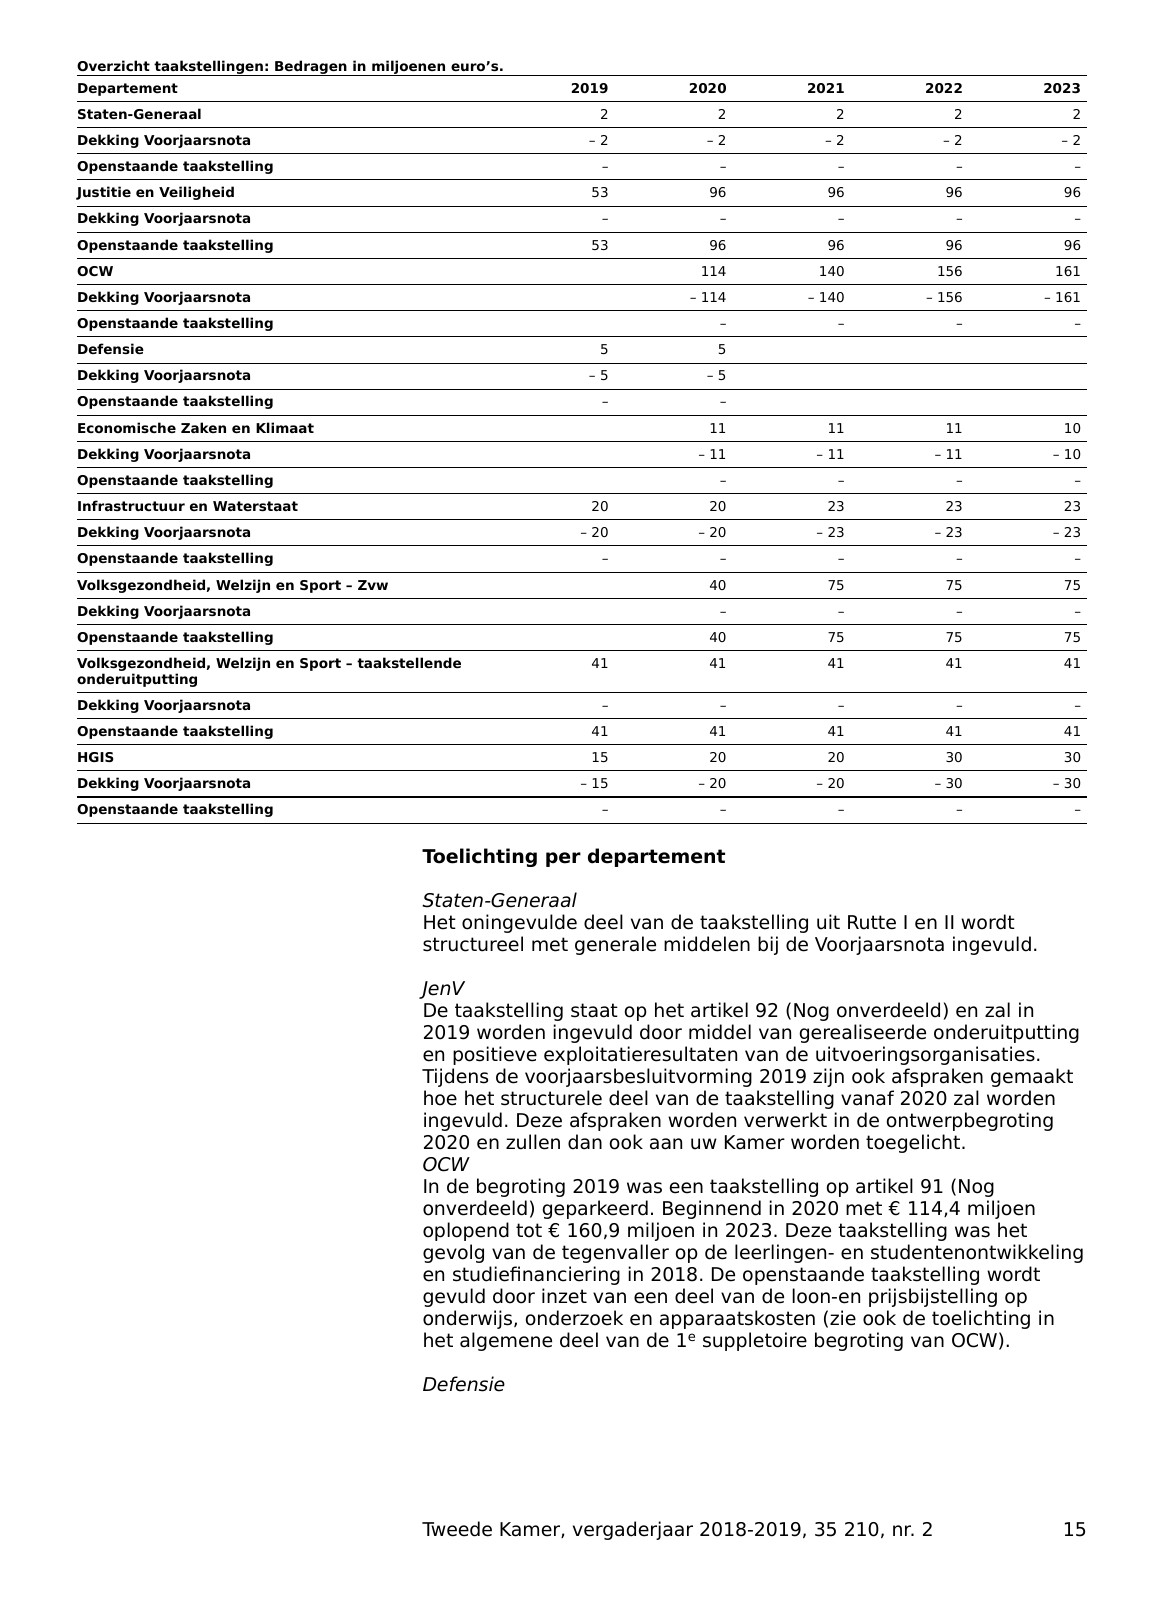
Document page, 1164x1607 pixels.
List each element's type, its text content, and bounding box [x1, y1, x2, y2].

table_cell HGIS [77, 745, 496, 770]
table_cell 2 [969, 102, 1087, 127]
table_cell 11 [614, 416, 732, 441]
table_cell 2020 [614, 76, 732, 101]
table_cell [969, 390, 1087, 415]
table_cell 11 [850, 416, 968, 441]
table_cell Dekking Voorjaarsnota [77, 442, 496, 467]
table_cell Openstaande taakstelling [77, 390, 496, 415]
table_cell – [732, 693, 850, 718]
table_cell [969, 337, 1087, 362]
table_cell – [496, 154, 614, 179]
table_cell 30 [850, 745, 968, 770]
table_cell – [496, 546, 614, 572]
table_cell 2 [850, 102, 968, 127]
table_cell – [614, 599, 732, 624]
table_cell 41 [850, 719, 968, 744]
table_cell [496, 259, 614, 284]
table_cell Infrastructuur en Waterstaat [77, 494, 496, 519]
table_cell 41 [969, 719, 1087, 744]
table_cell Defensie [77, 337, 496, 362]
table_cell 156 [850, 259, 968, 284]
table_cell – [850, 207, 968, 232]
table_cell 53 [496, 233, 614, 258]
table_header Overzicht taakstellingen: Bedragen in miljoenen euro’s. [77, 59, 1087, 75]
table_cell – [850, 546, 968, 572]
table_cell 161 [969, 259, 1087, 284]
table_cell [850, 364, 968, 388]
table_cell – 156 [850, 285, 968, 310]
table_cell – [969, 207, 1087, 232]
table_cell 96 [732, 233, 850, 258]
table_cell – [614, 693, 732, 718]
table_cell – 30 [850, 771, 968, 796]
table_cell – 2 [496, 128, 614, 153]
table_cell OCW [77, 259, 496, 284]
table_cell – 30 [969, 771, 1087, 796]
table_cell [496, 311, 614, 336]
table_cell Dekking Voorjaarsnota [77, 364, 496, 388]
table_cell 2 [614, 102, 732, 127]
table_cell – [496, 207, 614, 232]
table_cell – 161 [969, 285, 1087, 310]
table_cell 2 [496, 102, 614, 127]
text Staten-Generaal [422, 890, 1087, 912]
table_cell – [969, 154, 1087, 179]
table_cell – [614, 798, 732, 823]
table_cell 41 [614, 719, 732, 744]
table_cell 114 [614, 259, 732, 284]
table_cell – [969, 693, 1087, 718]
table_cell 20 [496, 494, 614, 519]
table_cell – [496, 693, 614, 718]
table_cell 23 [732, 494, 850, 519]
table_cell 20 [614, 745, 732, 770]
table_cell – [614, 390, 732, 415]
table_cell 20 [614, 494, 732, 519]
table_cell [496, 416, 614, 441]
table_cell 75 [732, 573, 850, 598]
table_cell 75 [732, 625, 850, 650]
table_cell – 20 [496, 520, 614, 545]
table_cell Volksgezondheid, Welzijn en Sport – taakstellende onderuitputting [77, 651, 496, 692]
table_cell [850, 337, 968, 362]
table_cell – [614, 468, 732, 493]
table_cell Openstaande taakstelling [77, 798, 496, 823]
table_cell Dekking Voorjaarsnota [77, 693, 496, 718]
table_cell [969, 364, 1087, 388]
table_cell – 23 [850, 520, 968, 545]
table_cell 2023 [969, 76, 1087, 101]
table_cell – 10 [969, 442, 1087, 467]
table_cell 5 [614, 337, 732, 362]
table_cell Justitie en Veiligheid [77, 180, 496, 206]
table_cell – [732, 599, 850, 624]
table_cell – 5 [614, 364, 732, 388]
table_cell [732, 337, 850, 362]
table_cell – [614, 207, 732, 232]
table_cell – [732, 546, 850, 572]
table_cell – [496, 798, 614, 823]
table_cell Dekking Voorjaarsnota [77, 285, 496, 310]
table_cell – [496, 390, 614, 415]
table_cell – [850, 154, 968, 179]
table_cell Staten-Generaal [77, 102, 496, 127]
text In de begroting 2019 was een taakstelling op artikel 91 (Nog onverdeeld) geparkeerd. Beginnend in 2020 met € 114,4 miljoen oplopend tot € 160,9 miljoen in 2023. Deze taakstelling was het gevolg van de tegenvaller op de leerlingen- en studentenontwikkeling en studiefinanciering in 2018. De openstaande taakstelling wordt gevuld door inzet van een deel van de loon-en prijsbijstelling op onderwijs, onderzoek en apparaatskosten (zie ook de toelichting in het algemene deel van de 1e suppletoire begroting van OCW). [422, 1176, 1087, 1352]
table_cell Dekking Voorjaarsnota [77, 520, 496, 545]
table_cell Volksgezondheid, Welzijn en Sport – Zvw [77, 573, 496, 598]
table_cell Openstaande taakstelling [77, 719, 496, 744]
table_cell 96 [614, 180, 732, 206]
table_cell – [969, 798, 1087, 823]
table_cell 11 [732, 416, 850, 441]
table_cell 75 [969, 625, 1087, 650]
table_cell – [969, 599, 1087, 624]
table_cell Openstaande taakstelling [77, 154, 496, 179]
table_cell 96 [732, 180, 850, 206]
table_cell Openstaande taakstelling [77, 233, 496, 258]
text Toelichting per departement [422, 846, 1087, 868]
table_cell – [850, 798, 968, 823]
table_cell – [850, 693, 968, 718]
table_cell 2022 [850, 76, 968, 101]
text De taakstelling staat op het artikel 92 (Nog onverdeeld) en zal in 2019 worden ingevuld door middel van gerealiseerde onderuitputting en positieve exploitatieresultaten van de uitvoeringsorganisaties. Tijdens de voorjaarsbesluitvorming 2019 zijn ook afspraken gemaakt hoe het structurele deel van de taakstelling vanaf 2020 zal worden ingevuld. Deze afspraken worden verwerkt in de ontwerpbegroting 2020 en zullen dan ook aan uw Kamer worden toegelicht. [422, 1000, 1087, 1154]
table_cell [496, 625, 614, 650]
table_cell [496, 573, 614, 598]
table_cell – 11 [732, 442, 850, 467]
table_cell 30 [969, 745, 1087, 770]
table_cell 41 [969, 651, 1087, 692]
table_cell 40 [614, 573, 732, 598]
table_cell 53 [496, 180, 614, 206]
table_cell [496, 599, 614, 624]
text Defensie [422, 1374, 1087, 1396]
table_cell Openstaande taakstelling [77, 468, 496, 493]
table_cell – [614, 311, 732, 336]
table_cell 2 [732, 102, 850, 127]
table_cell 10 [969, 416, 1087, 441]
table_cell Dekking Voorjaarsnota [77, 771, 496, 796]
table_cell 75 [850, 573, 968, 598]
table_cell 96 [850, 233, 968, 258]
table_cell 2021 [732, 76, 850, 101]
table_cell Dekking Voorjaarsnota [77, 207, 496, 232]
table_cell 96 [969, 233, 1087, 258]
table_cell 2019 [496, 76, 614, 101]
table_cell 75 [850, 625, 968, 650]
table_cell 96 [850, 180, 968, 206]
table_cell 15 [496, 745, 614, 770]
table_cell – 2 [969, 128, 1087, 153]
table_cell Dekking Voorjaarsnota [77, 599, 496, 624]
table_cell Departement [77, 76, 496, 101]
table_cell [496, 442, 614, 467]
table_cell 96 [614, 233, 732, 258]
table_cell 41 [496, 719, 614, 744]
table_cell [496, 468, 614, 493]
table_cell – [969, 311, 1087, 336]
table_cell 5 [496, 337, 614, 362]
table_cell – [969, 468, 1087, 493]
table_cell – 20 [732, 771, 850, 796]
table_cell – 11 [850, 442, 968, 467]
table_cell – 11 [614, 442, 732, 467]
text JenV [422, 978, 1087, 1000]
table_cell 140 [732, 259, 850, 284]
table_cell [732, 364, 850, 388]
table_cell – [850, 468, 968, 493]
table_cell 23 [850, 494, 968, 519]
table_cell – [850, 599, 968, 624]
table_cell – [969, 546, 1087, 572]
table_cell – 140 [732, 285, 850, 310]
table_cell 41 [496, 651, 614, 692]
table_cell Openstaande taakstelling [77, 546, 496, 572]
table_cell – 23 [969, 520, 1087, 545]
table_cell Dekking Voorjaarsnota [77, 128, 496, 153]
table_cell 41 [732, 719, 850, 744]
table_cell – 20 [614, 520, 732, 545]
table_cell – [614, 546, 732, 572]
table_cell 41 [732, 651, 850, 692]
table_cell Economische Zaken en Klimaat [77, 416, 496, 441]
table_cell – [732, 798, 850, 823]
table_cell 96 [969, 180, 1087, 206]
table_cell 23 [969, 494, 1087, 519]
table_cell 41 [614, 651, 732, 692]
table_cell – [850, 311, 968, 336]
table_cell – [614, 154, 732, 179]
table_cell [850, 390, 968, 415]
table_cell Openstaande taakstelling [77, 311, 496, 336]
table_cell – 5 [496, 364, 614, 388]
table_cell – 20 [614, 771, 732, 796]
table_cell – 23 [732, 520, 850, 545]
table_cell – 15 [496, 771, 614, 796]
table_cell 75 [969, 573, 1087, 598]
text OCW [422, 1154, 1087, 1176]
table_cell [496, 285, 614, 310]
table_cell – 114 [614, 285, 732, 310]
table_cell [732, 390, 850, 415]
table_cell 20 [732, 745, 850, 770]
table_cell – [732, 311, 850, 336]
table_cell Openstaande taakstelling [77, 625, 496, 650]
text Het oningevulde deel van de taakstelling uit Rutte I en II wordt structureel met generale middelen bij de Voorjaarsnota ingevuld. [422, 912, 1087, 956]
table_cell – 2 [614, 128, 732, 153]
table_cell – 2 [732, 128, 850, 153]
table_cell – [732, 468, 850, 493]
table_cell 41 [850, 651, 968, 692]
table_cell – 2 [850, 128, 968, 153]
table_cell – [732, 207, 850, 232]
table_cell – [732, 154, 850, 179]
table_cell 40 [614, 625, 732, 650]
